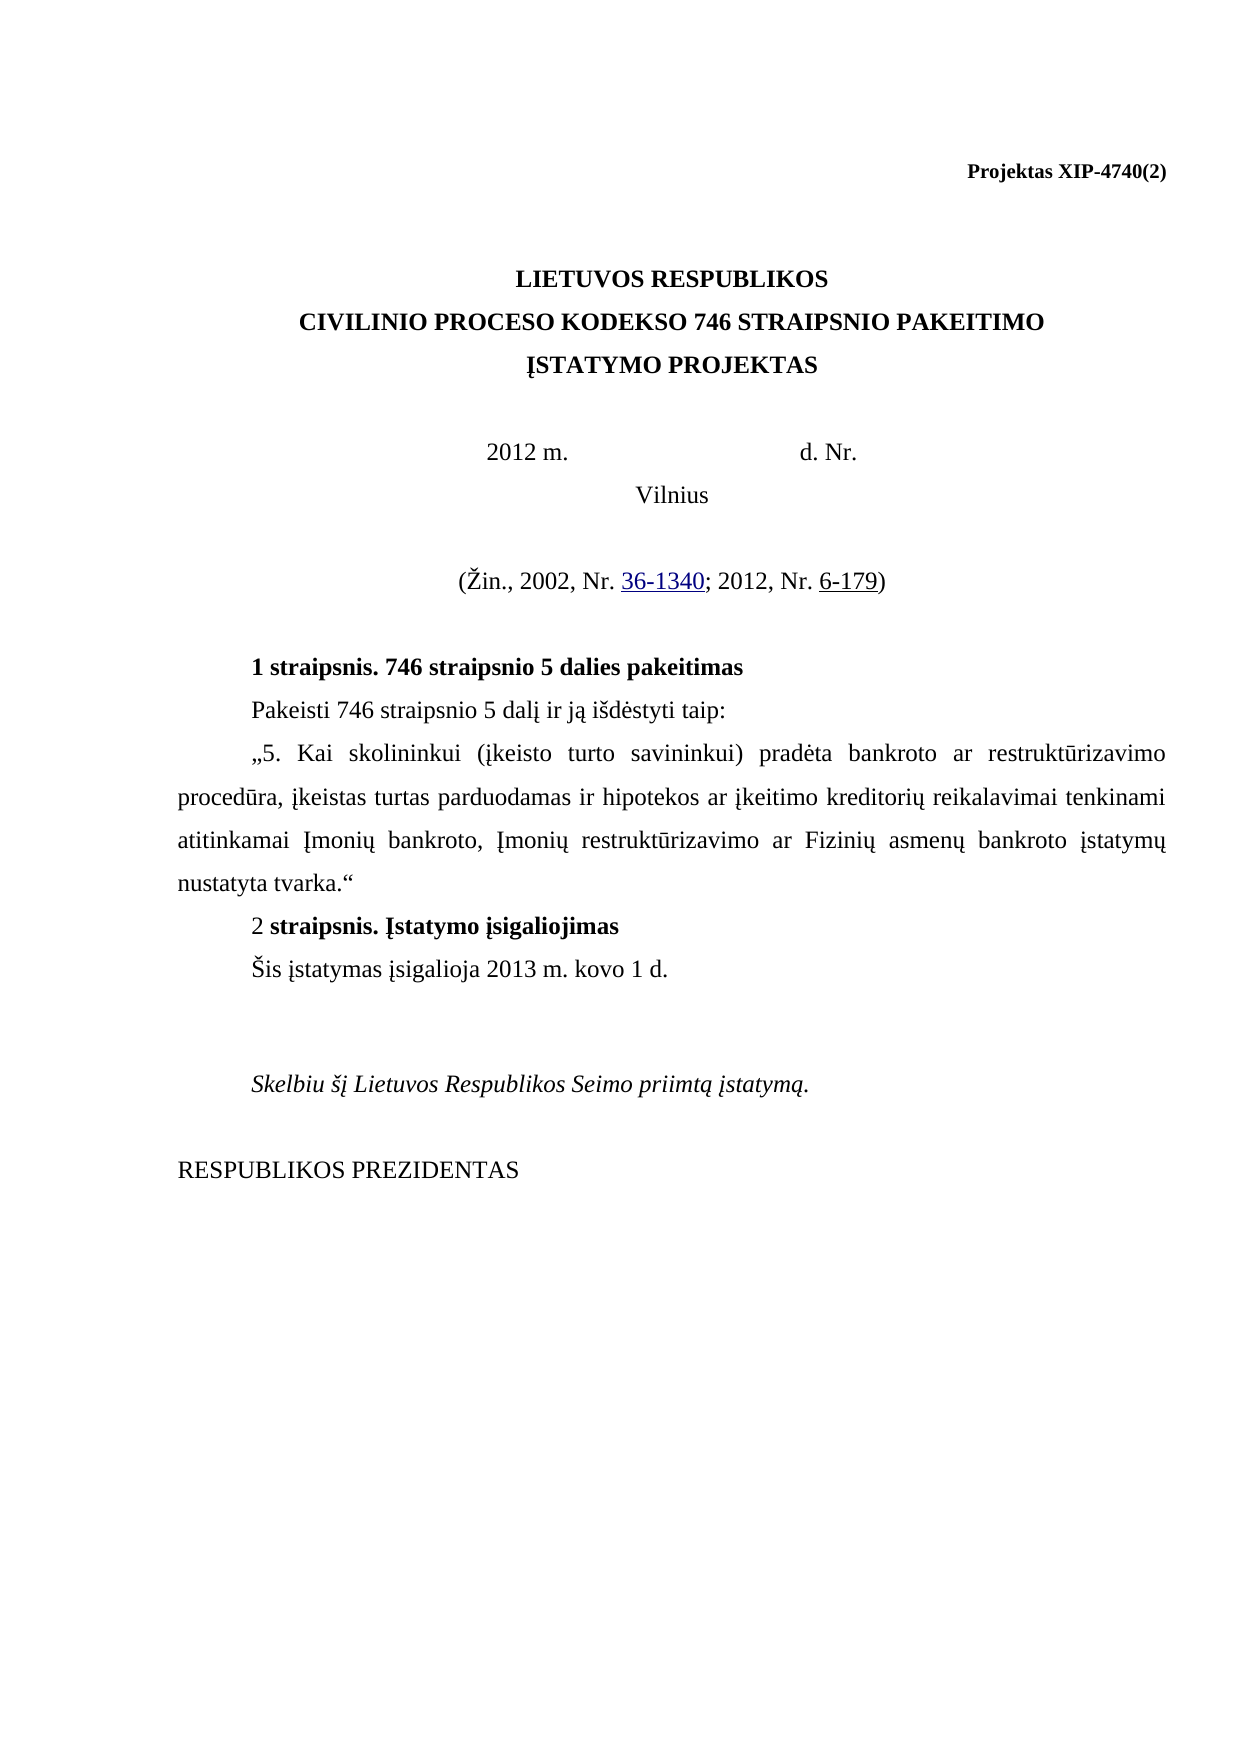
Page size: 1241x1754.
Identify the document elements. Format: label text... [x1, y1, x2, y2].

text „5. Kai skolininkui (įkeisto turto savininkui) pradėta bankroto ar restruktūrizavimo procedūra, įkeistas turtas parduodamas ir hipotekos ar įkeitimo kreditorių reikalavimai tenkinami atitinkamai Įmonių bankroto, Įmonių restruktūrizavimo ar Fizinių asmenų bankroto įstatymų nustatyta tvarka.“ [177, 738, 1167, 897]
text Vilnius [177, 480, 1167, 508]
text Pakeisti 746 straipsnio 5 dalį ir ją išdėstyti taip: [177, 695, 1167, 724]
text ĮSTATYMO PROJEKTAS [177, 350, 1167, 379]
text LIETUVOS RESPUBLIKOS [177, 264, 1167, 293]
text Šis įstatymas įsigalioja 2013 m. kovo 1 d. [251, 954, 1167, 983]
text (Žin., 2002, Nr. 36-1340; 2012, Nr. 6-179) [177, 566, 1167, 595]
text 2012 m. d. Nr. [177, 437, 1167, 465]
text CIVILINIO PROCESO KODEKSO 746 STRAIPSNIO PAKEITIMO [177, 307, 1167, 336]
text 2 straipsnis. Įstatymo įsigaliojimas [177, 911, 1167, 940]
text Projektas XIP-4740(2) [177, 158, 1167, 183]
text Respublikos prezidentas [177, 1155, 1167, 1184]
text 1 straipsnis. 746 straipsnio 5 dalies pakeitimas [177, 652, 1167, 681]
text Skelbiu šį Lietuvos Respublikos Seimo priimtą įstatymą. [177, 1069, 1167, 1098]
